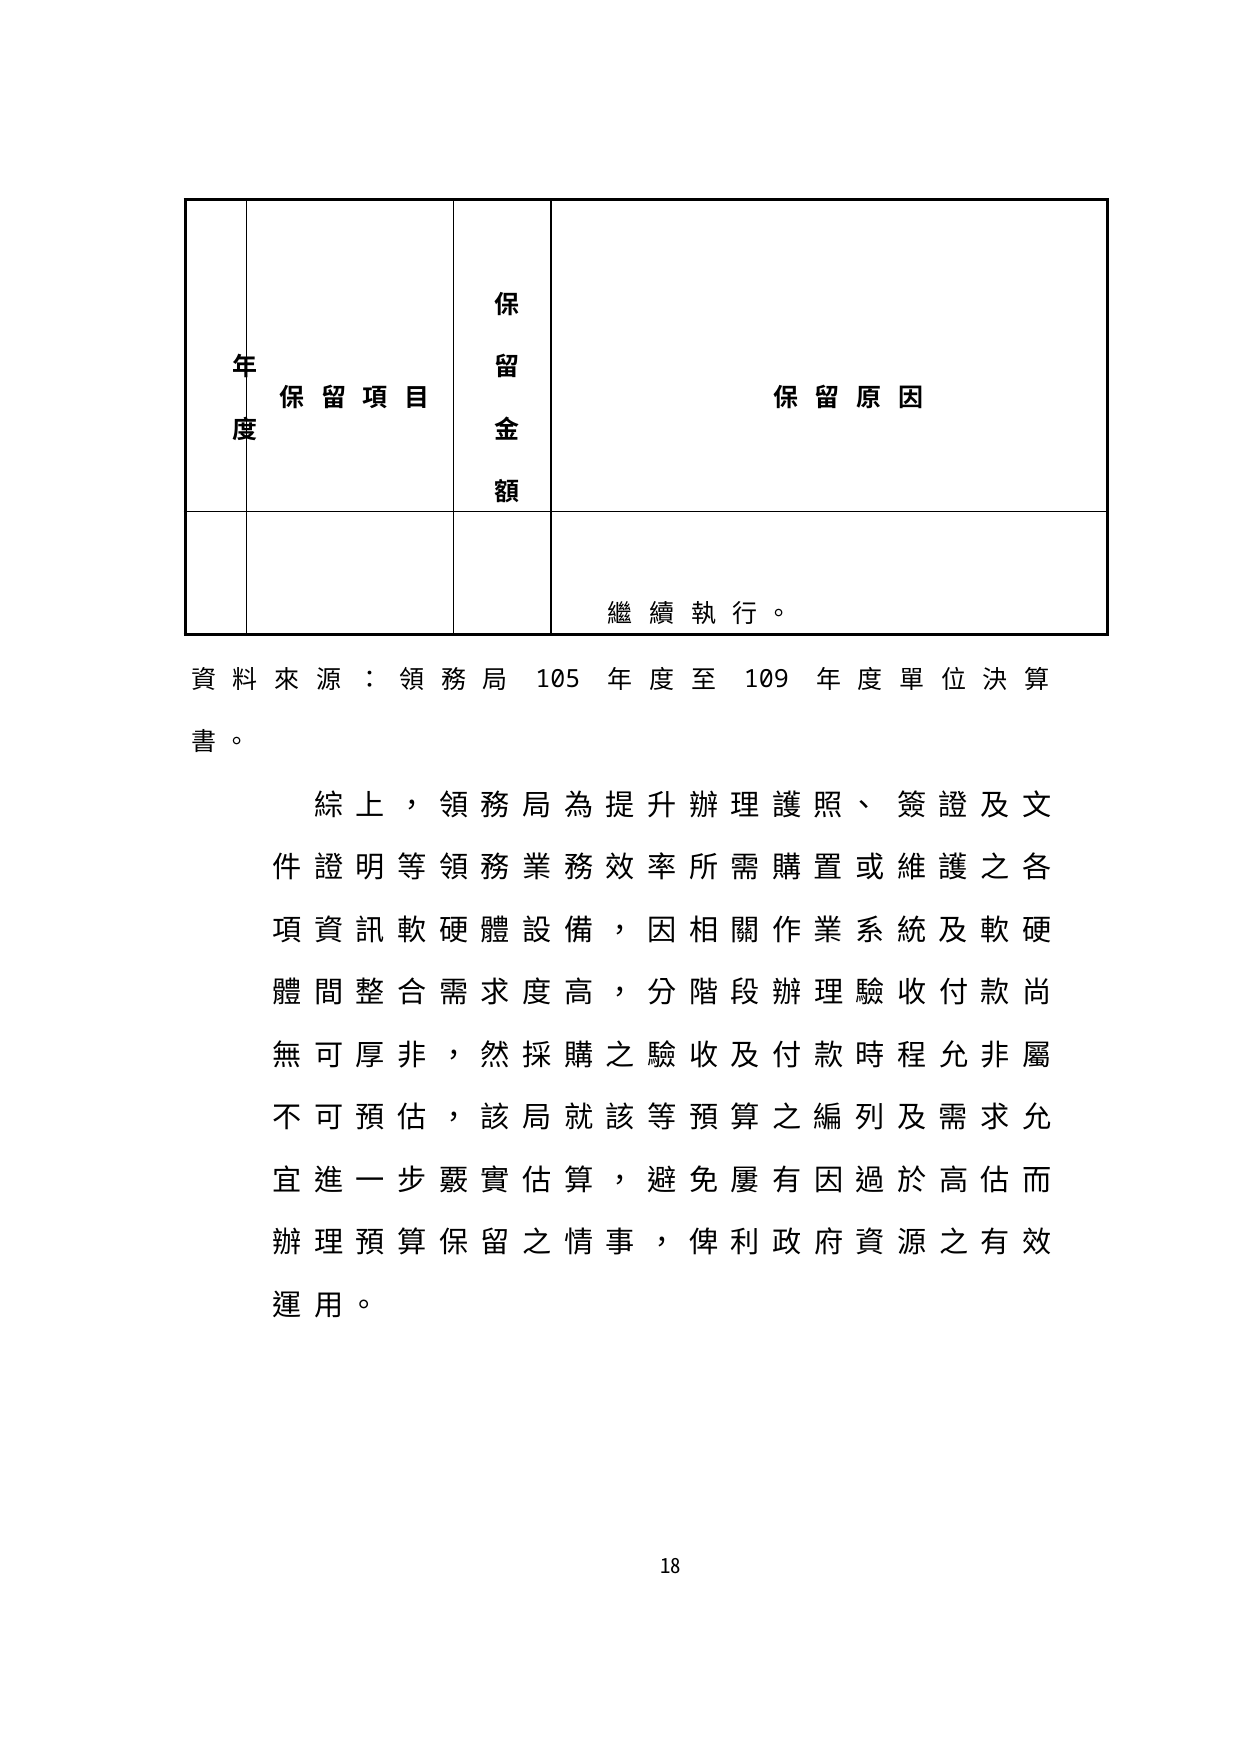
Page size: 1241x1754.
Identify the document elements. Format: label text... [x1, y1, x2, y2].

text 綜上，領務局為提升辦理護照、簽證及文件證明等領務業務效率所需購置或維護之各項資訊軟硬體設備，因相關作業系統及軟硬體間整合需求度高，分階段辦理驗收付款尚無可厚非，然採購之驗收及付款時程允非屬不可預估，該局就該等預算之編列及需求允宜進一步覈實估算，避免屢有因過於高估而辦理預算保留之情事，俾利政府資源之有效運用。 [242, 761, 1058, 1323]
table_header 保留項目 [247, 201, 453, 511]
table_header 年度 [187, 201, 246, 511]
table_cell [187, 512, 246, 632]
table_cell 繼續執行。 [552, 512, 1106, 632]
table_header 保留金額 [454, 201, 550, 511]
table_cell [247, 512, 453, 632]
text 資料來源：領務局105年度至109年度單位決算書。 [171, 636, 1058, 761]
table_header 保留原因 [552, 201, 1106, 511]
table_cell [454, 512, 550, 632]
